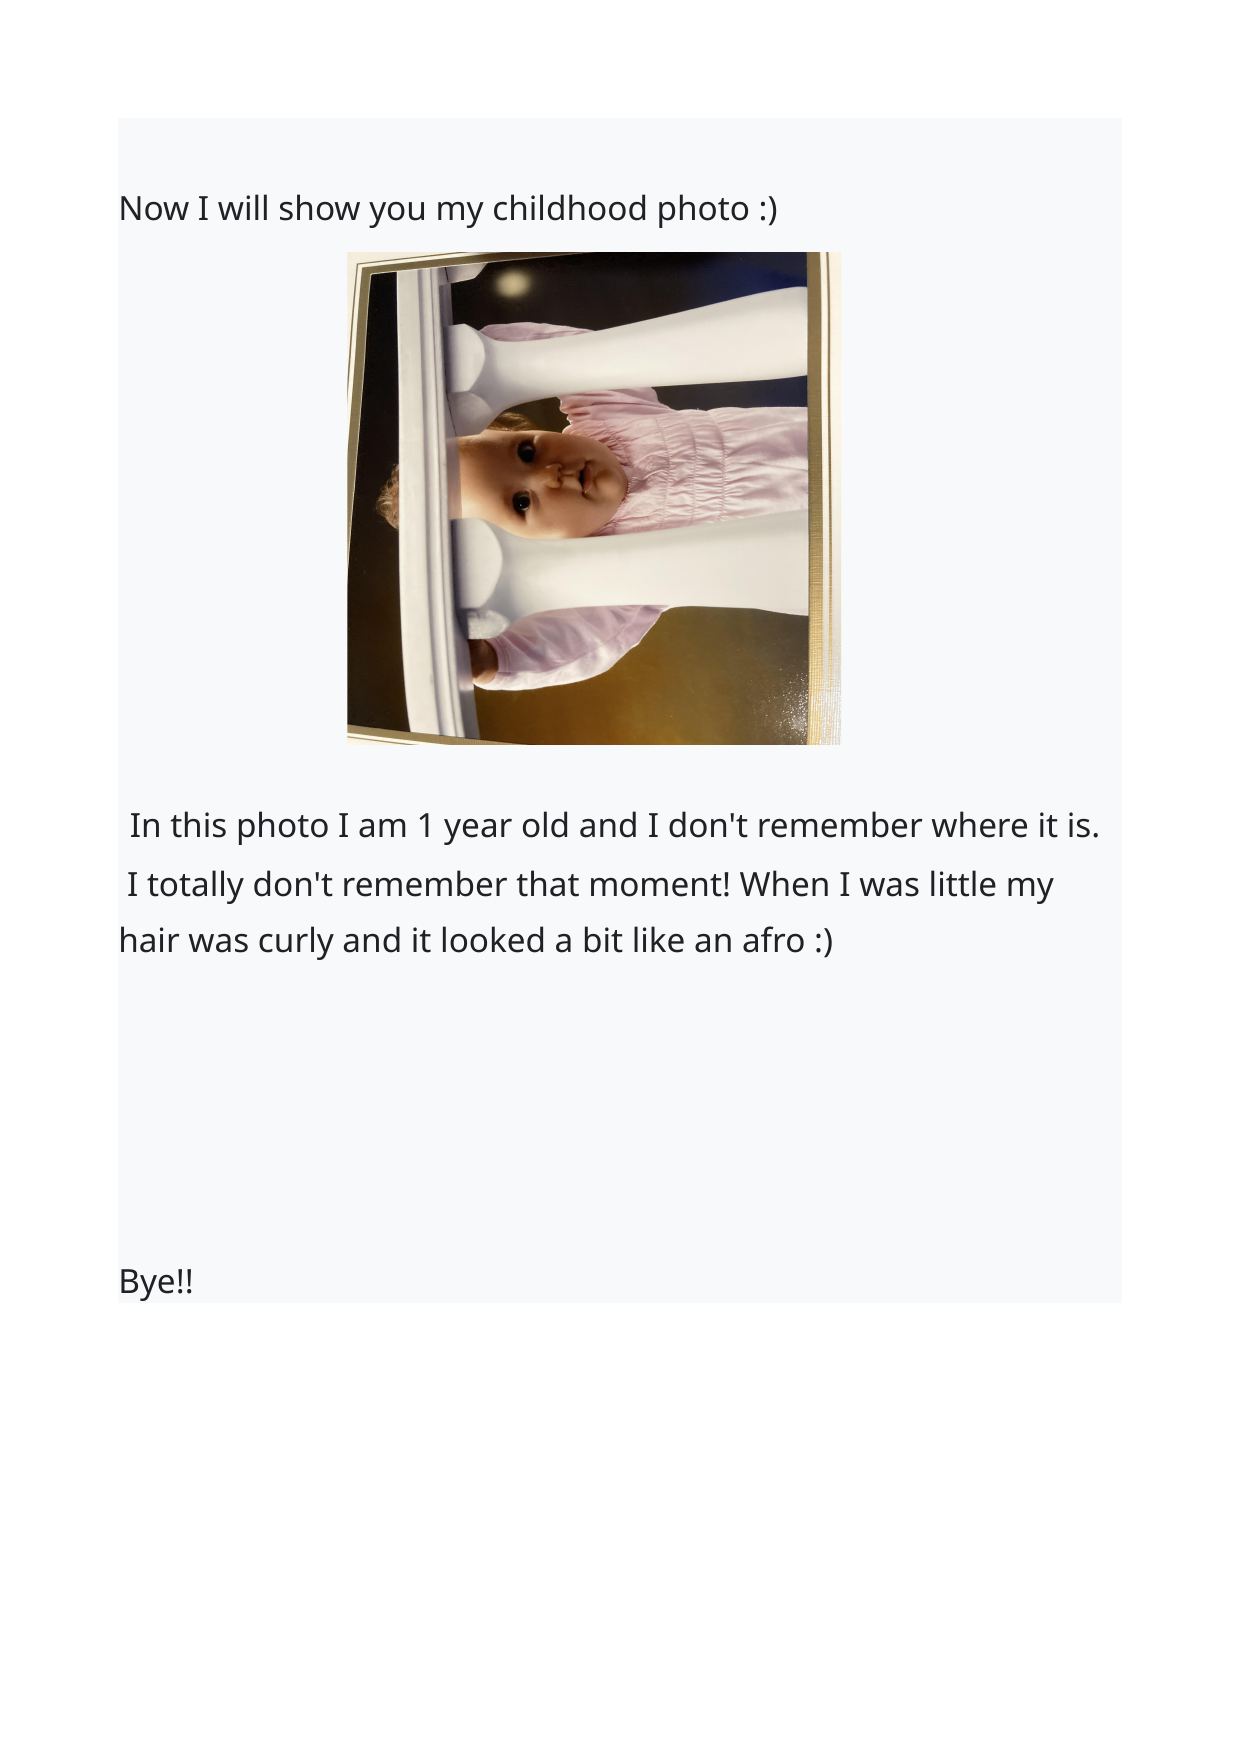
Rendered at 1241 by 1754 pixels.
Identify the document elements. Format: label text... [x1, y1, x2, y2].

text Now I will show you my childhood photo :) [118, 174, 1122, 231]
picture [347, 252, 842, 745]
text Bye!! [118, 1247, 1122, 1303]
text I totally don't remember that moment! When I was little my hair was curly and it looked a bit like an afro :) [118, 850, 1122, 962]
text In this photo I am 1 year old and I don't remember where it is. [118, 790, 1122, 850]
